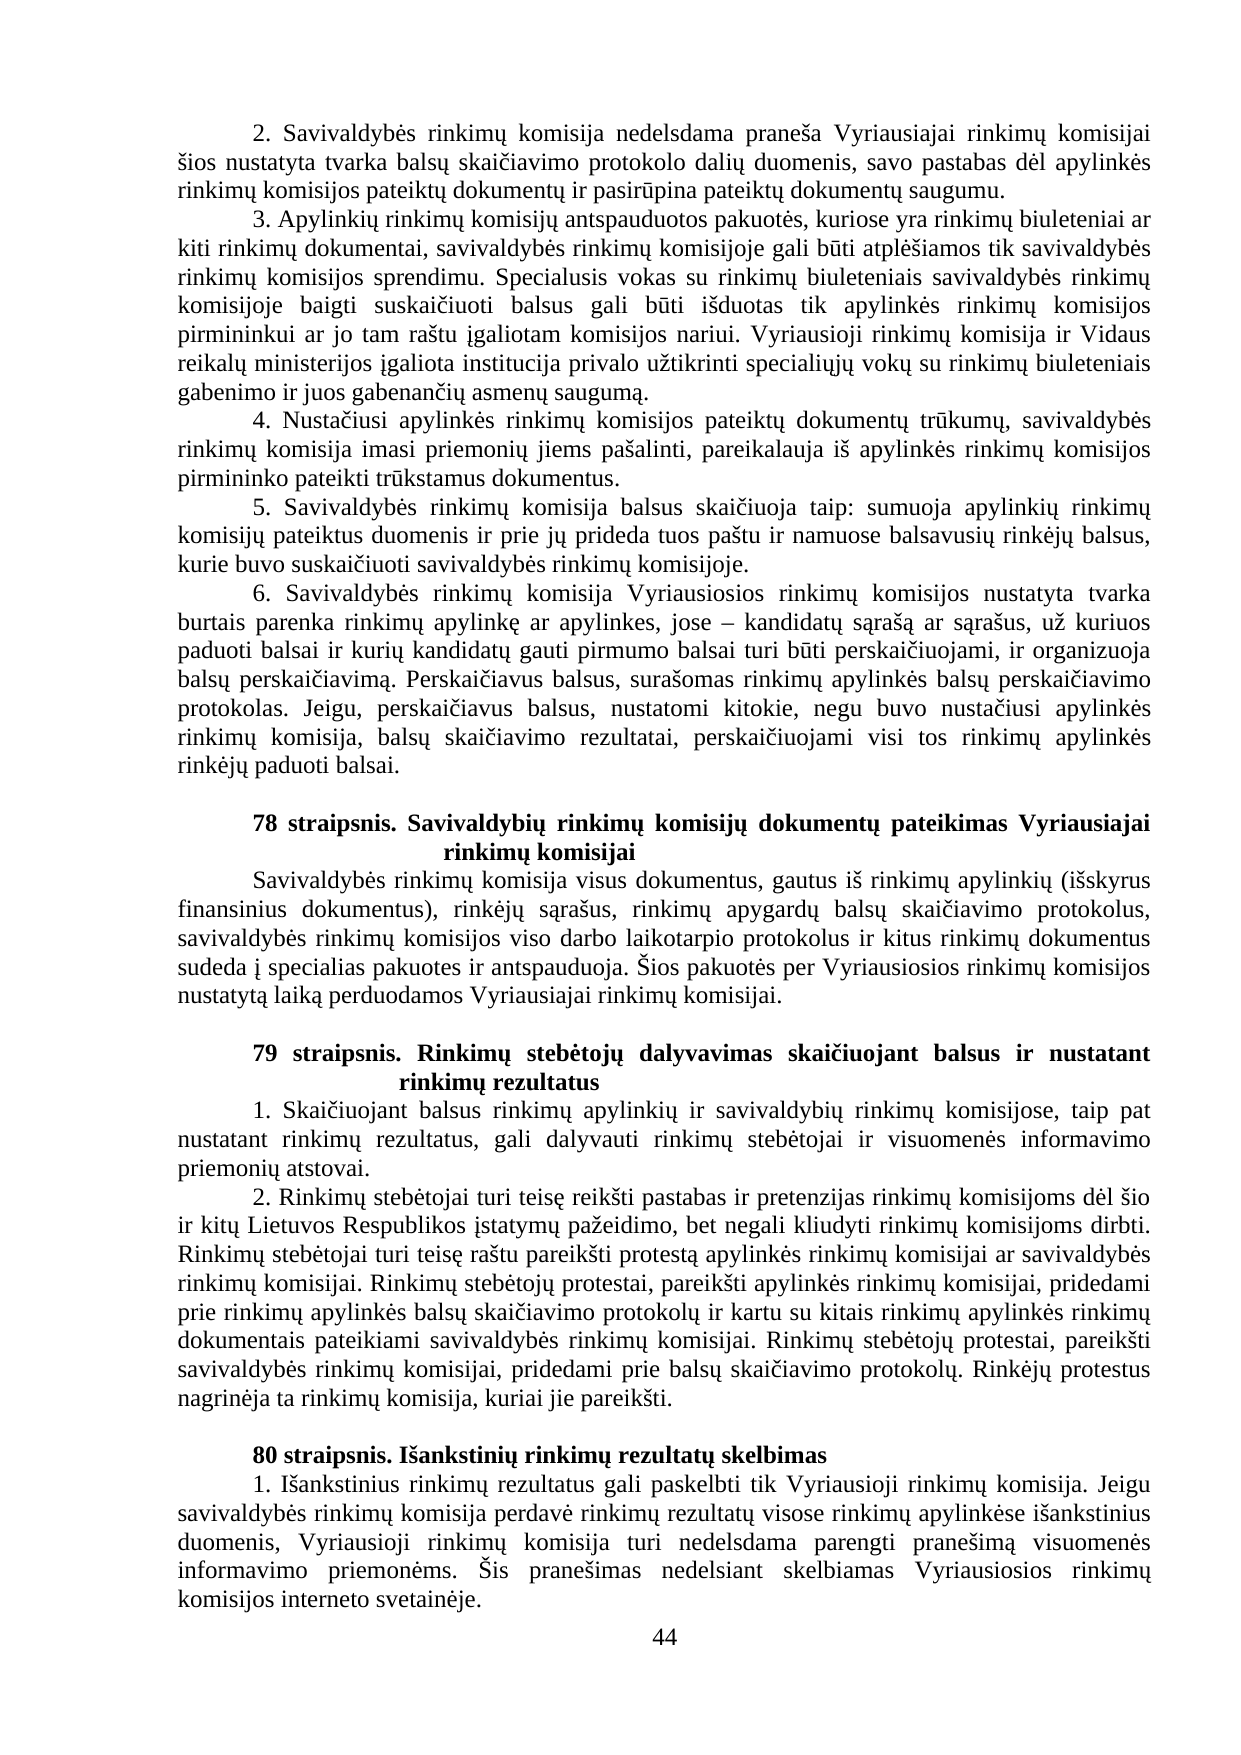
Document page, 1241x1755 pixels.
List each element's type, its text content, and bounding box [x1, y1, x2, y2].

text 2. Savivaldybės rinkimų komisija nedelsdama praneša Vyriausiajai rinkimų komisijai šios nustatyta tvarka balsų skaičiavimo protokolo dalių duomenis, savo pastabas dėl apylinkės rinkimų komisijos pateiktų dokumentų ir pasirūpina pateiktų dokumentų saugumu. [177, 118, 1152, 204]
text 2. Rinkimų stebėtojai turi teisę reikšti pastabas ir pretenzijas rinkimų komisijoms dėl šio ir kitų Lietuvos Respublikos įstatymų pažeidimo, bet negali kliudyti rinkimų komisijoms dirbti. Rinkimų stebėtojai turi teisę raštu pareikšti protestą apylinkės rinkimų komisijai ar savivaldybės rinkimų komisijai. Rinkimų stebėtojų protestai, pareikšti apylinkės rinkimų komisijai, pridedami prie rinkimų apylinkės balsų skaičiavimo protokolų ir kartu su kitais rinkimų apylinkės rinkimų dokumentais pateikiami savivaldybės rinkimų komisijai. Rinkimų stebėtojų protestai, pareikšti savivaldybės rinkimų komisijai, pridedami prie balsų skaičiavimo protokolų. Rinkėjų protestus nagrinėja ta rinkimų komisija, kuriai jie pareikšti. [177, 1182, 1152, 1412]
text 5. Savivaldybės rinkimų komisija balsus skaičiuoja taip: sumuoja apylinkių rinkimų komisijų pateiktus duomenis ir prie jų prideda tuos paštu ir namuose balsavusių rinkėjų balsus, kurie buvo suskaičiuoti savivaldybės rinkimų komisijoje. [177, 492, 1152, 578]
text 1. Skaičiuojant balsus rinkimų apylinkių ir savivaldybių rinkimų komisijose, taip pat nustatant rinkimų rezultatus, gali dalyvauti rinkimų stebėtojai ir visuomenės informavimo priemonių atstovai. [177, 1096, 1152, 1182]
text 4. Nustačiusi apylinkės rinkimų komisijos pateiktų dokumentų trūkumų, savivaldybės rinkimų komisija imasi priemonių jiems pašalinti, pareikalauja iš apylinkės rinkimų komisijos pirmininko pateikti trūkstamus dokumentus. [177, 406, 1152, 492]
text 3. Apylinkių rinkimų komisijų antspauduotos pakuotės, kuriose yra rinkimų biuleteniai ar kiti rinkimų dokumentai, savivaldybės rinkimų komisijoje gali būti atplėšiamos tik savivaldybės rinkimų komisijos sprendimu. Specialusis vokas su rinkimų biuleteniais savivaldybės rinkimų komisijoje baigti suskaičiuoti balsus gali būti išduotas tik apylinkės rinkimų komisijos pirmininkui ar jo tam raštu įgaliotam komisijos nariui. Vyriausioji rinkimų komisija ir Vidaus reikalų ministerijos įgaliota institucija privalo užtikrinti specialiųjų vokų su rinkimų biuleteniais gabenimo ir juos gabenančių asmenų saugumą. [177, 204, 1152, 406]
text 80 straipsnis. Išankstinių rinkimų rezultatų skelbimas [177, 1441, 1152, 1469]
text 6. Savivaldybės rinkimų komisija Vyriausiosios rinkimų komisijos nustatyta tvarka burtais parenka rinkimų apylinkę ar apylinkes, jose – kandidatų sąrašą ar sąrašus, už kuriuos paduoti balsai ir kurių kandidatų gauti pirmumo balsai turi būti perskaičiuojami, ir organizuoja balsų perskaičiavimą. Perskaičiavus balsus, surašomas rinkimų apylinkės balsų perskaičiavimo protokolas. Jeigu, perskaičiavus balsus, nustatomi kitokie, negu buvo nustačiusi apylinkės rinkimų komisija, balsų skaičiavimo rezultatai, perskaičiuojami visi tos rinkimų apylinkės rinkėjų paduoti balsai. [177, 578, 1152, 779]
text 1. Išankstinius rinkimų rezultatus gali paskelbti tik Vyriausioji rinkimų komisija. Jeigu savivaldybės rinkimų komisija perdavė rinkimų rezultatų visose rinkimų apylinkėse išankstinius duomenis, Vyriausioji rinkimų komisija turi nedelsdama parengti pranešimą visuomenės informavimo priemonėms. Šis pranešimas nedelsiant skelbiamas Vyriausiosios rinkimų komisijos interneto svetainėje. [177, 1469, 1152, 1613]
text Savivaldybės rinkimų komisija visus dokumentus, gautus iš rinkimų apylinkių (išskyrus finansinius dokumentus), rinkėjų sąrašus, rinkimų apygardų balsų skaičiavimo protokolus, savivaldybės rinkimų komisijos viso darbo laikotarpio protokolus ir kitus rinkimų dokumentus sudeda į specialias pakuotes ir antspauduoja. Šios pakuotės per Vyriausiosios rinkimų komisijos nustatytą laiką perduodamos Vyriausiajai rinkimų komisijai. [177, 866, 1152, 1009]
text 79 straipsnis. Rinkimų stebėtojų dalyvavimas skaičiuojant balsus ir nustatant rinkimų rezultatus [252, 1038, 1152, 1096]
text 78 straipsnis. Savivaldybių rinkimų komisijų dokumentų pateikimas Vyriausiajai rinkimų komisijai [252, 808, 1152, 866]
